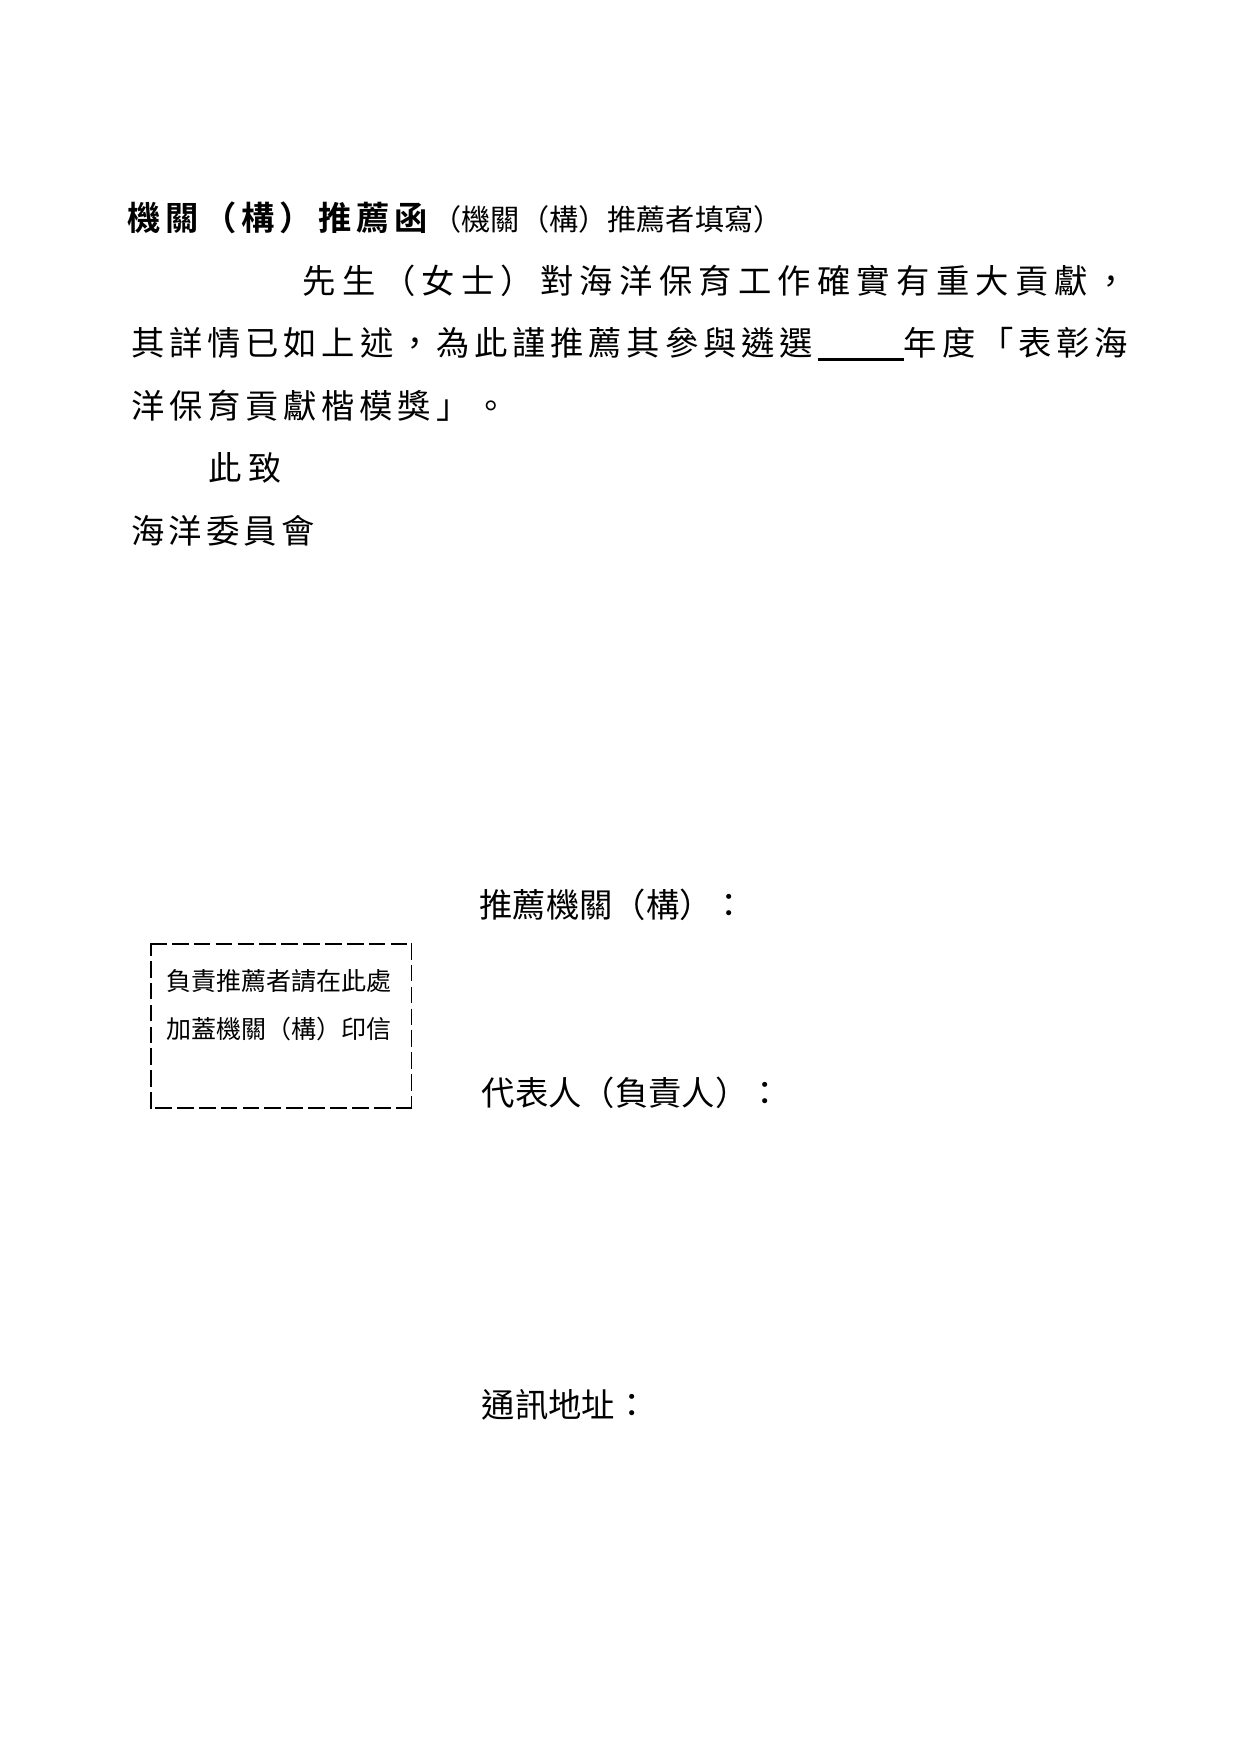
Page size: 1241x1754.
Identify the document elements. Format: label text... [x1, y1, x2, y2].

text 通訊地址： [112, 1361, 1128, 1423]
text 海洋委員會 [131, 487, 1128, 550]
text 負責推薦者請在此處加蓋機關（構）印信 [167, 952, 396, 1048]
text 此致 [131, 425, 1128, 487]
text 代表人（負責人）： [112, 943, 1128, 1111]
text 先生（女士）對海洋保育工作確實有重大貢獻，其詳情已如上述，為此謹推薦其參與遴選 年度「表彰海洋保育貢獻楷模獎」。 [131, 237, 1128, 425]
text 機關（構）推薦函（機關（構）推薦者填寫） [127, 175, 1128, 237]
text 推薦機關（構）： [112, 862, 1128, 924]
